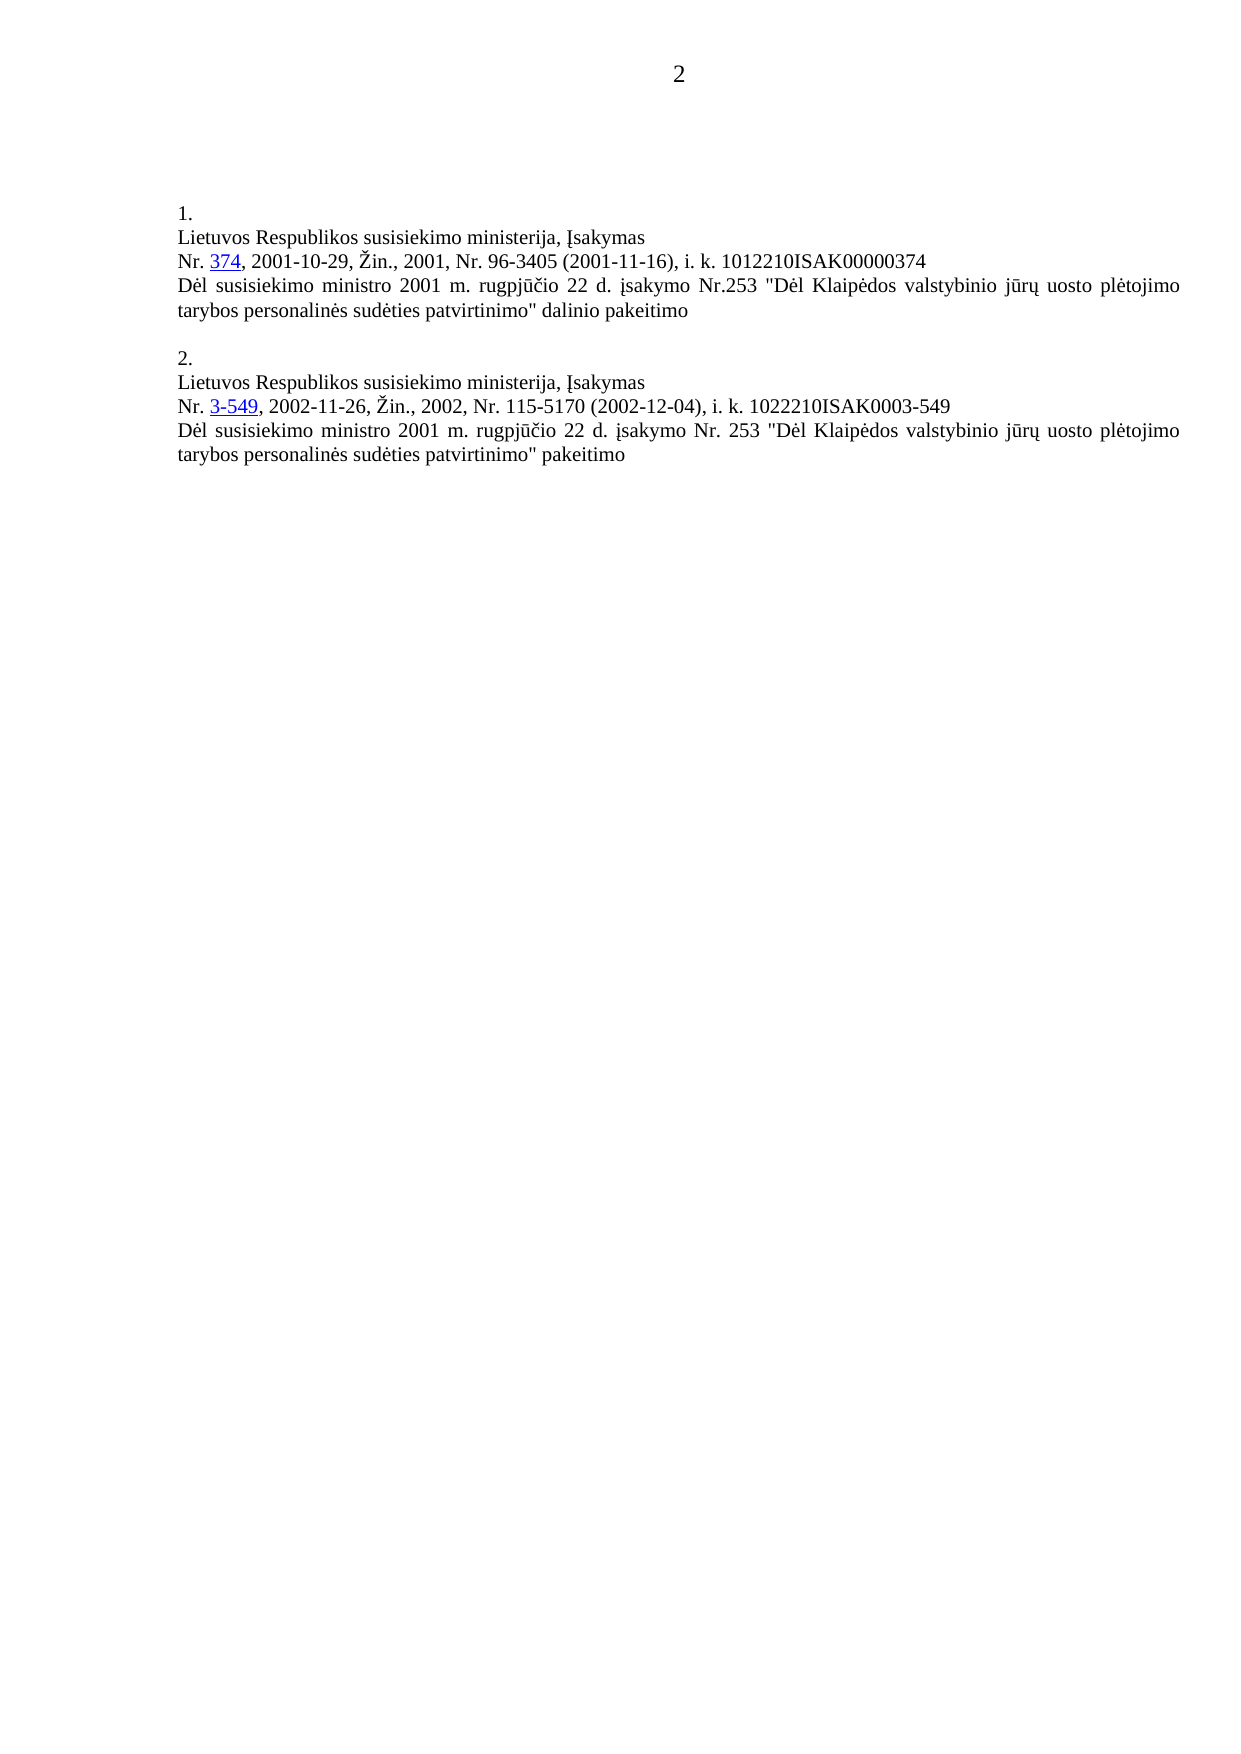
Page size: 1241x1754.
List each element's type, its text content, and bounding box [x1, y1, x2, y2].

text Nr. 3-549, 2002-11-26, Žin., 2002, Nr. 115-5170 (2002-12-04), i. k. 1022210ISAK0003-549 [177, 394, 1181, 418]
text 2. [177, 346, 1181, 370]
text Dėl susisiekimo ministro 2001 m. rugpjūčio 22 d. įsakymo Nr.253 "Dėl Klaipėdos valstybinio jūrų uosto plėtojimo tarybos personalinės sudėties patvirtinimo" dalinio pakeitimo [177, 273, 1181, 322]
text 1. [177, 201, 1181, 225]
text Lietuvos Respublikos susisiekimo ministerija, Įsakymas [177, 370, 1181, 394]
text Lietuvos Respublikos susisiekimo ministerija, Įsakymas [177, 225, 1181, 249]
text Dėl susisiekimo ministro 2001 m. rugpjūčio 22 d. įsakymo Nr. 253 "Dėl Klaipėdos valstybinio jūrų uosto plėtojimo tarybos personalinės sudėties patvirtinimo" pakeitimo [177, 418, 1181, 466]
text Nr. 374, 2001-10-29, Žin., 2001, Nr. 96-3405 (2001-11-16), i. k. 1012210ISAK00000374 [177, 249, 1181, 273]
